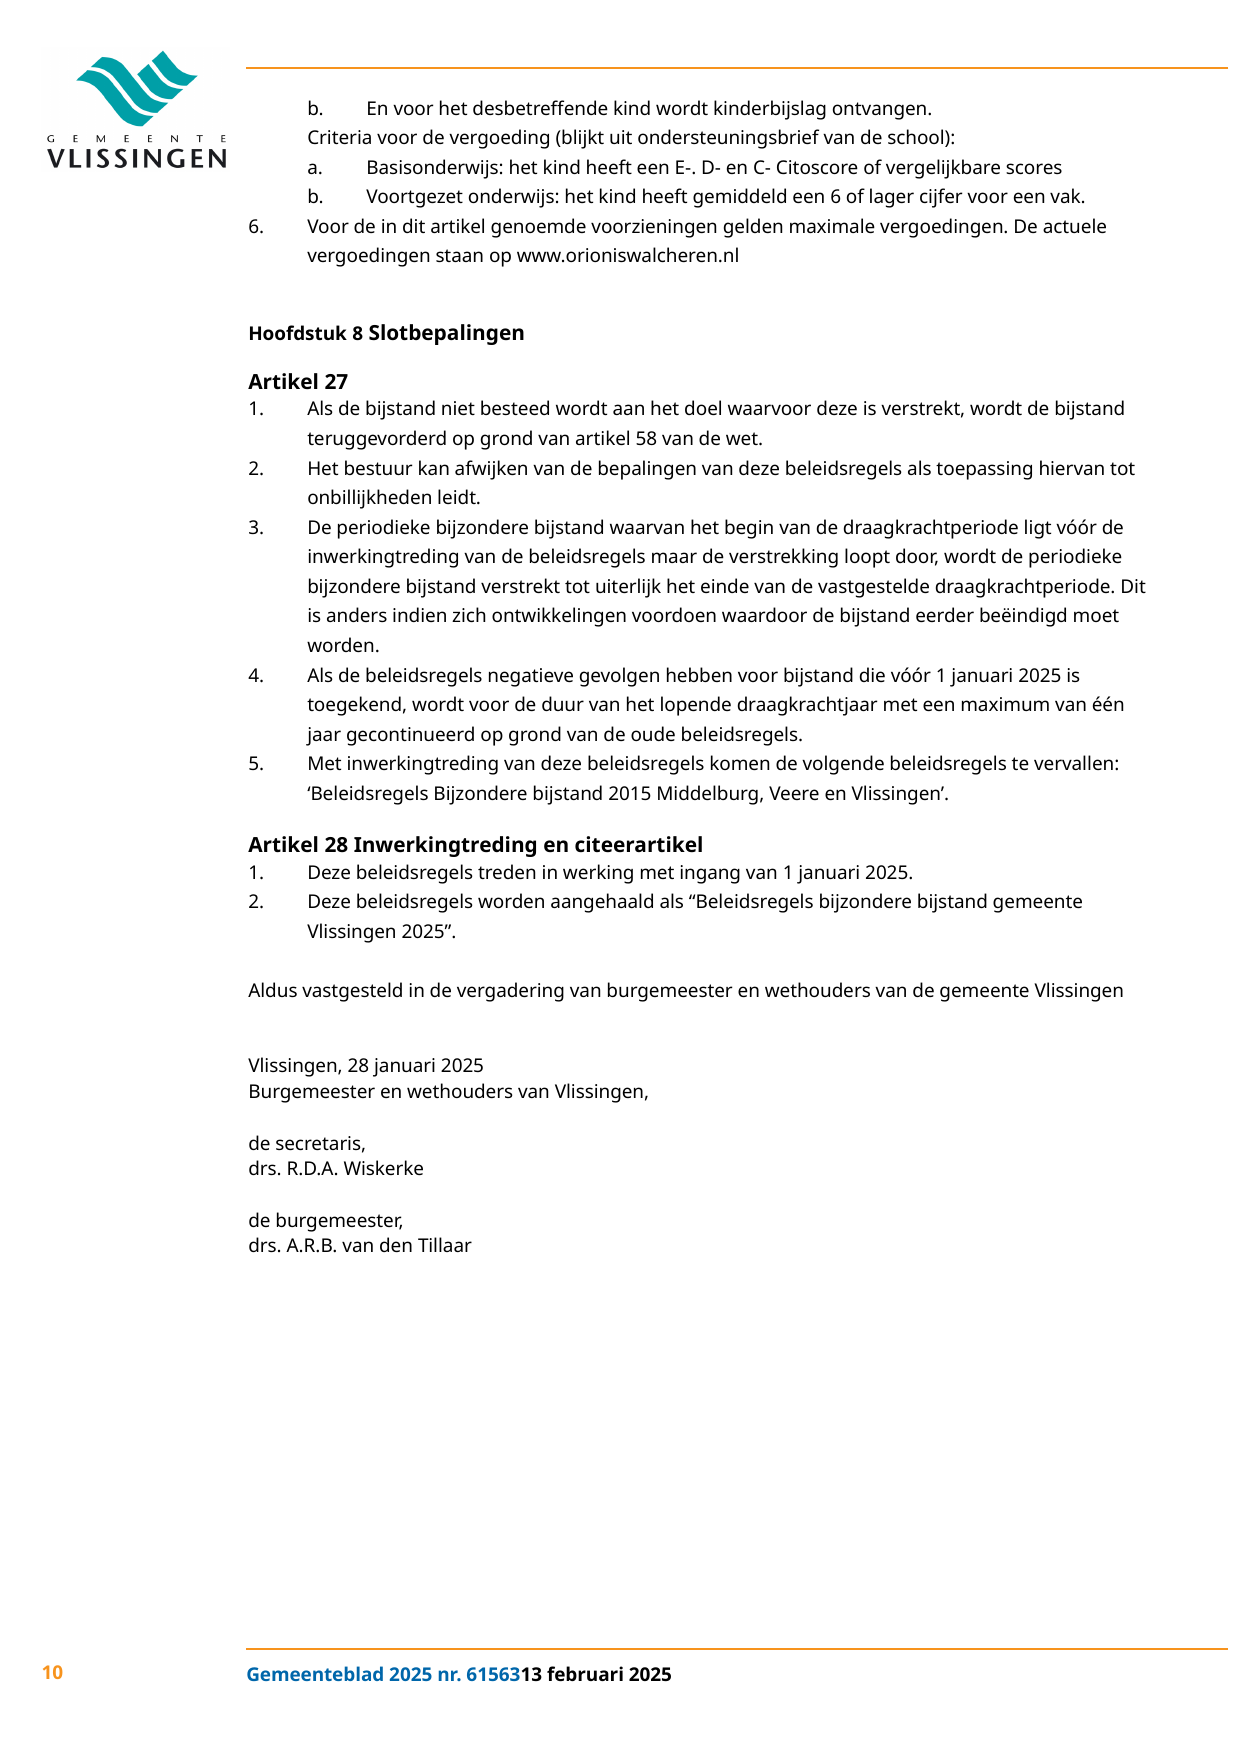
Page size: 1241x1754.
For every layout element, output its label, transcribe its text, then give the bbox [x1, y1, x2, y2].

text drs. A.R.B. van den Tillaar [248, 1233, 1152, 1258]
text Burgemeester en wethouders van Vlissingen, [248, 1078, 1152, 1104]
list Voortgezet onderwijs: het kind heeft gemiddeld een 6 of lager cijfer voor een vak. [307, 183, 1152, 209]
text Hoofdstuk 8 Slotbepalingen [248, 318, 1152, 346]
list De periodieke bijzondere bijstand waarvan het begin van de draagkrachtperiode ligt vóór de inwerkingtreding van de beleidsregels maar de verstrekking loopt door, wordt de periodieke bijzondere bijstand verstrekt tot uiterlijk het einde van de vastgestelde draagkrachtperiode. Dit is anders indien zich ontwikkelingen voordoen waardoor de bijstand eerder beëindigd moet worden. [248, 514, 1152, 658]
text Aldus vastgesteld in de vergadering van burgemeester en wethouders van de gemeente Vlissingen [248, 977, 1152, 1003]
text Vlissingen, 28 januari 2025 [248, 1053, 1152, 1078]
text de secretaris, [248, 1130, 1152, 1156]
list Criteria voor de vergoeding (blijkt uit ondersteuningsbrief van de school): [248, 124, 1152, 150]
list Het bestuur kan afwijken van de bepalingen van deze beleidsregels als toepassing hiervan tot onbillijkheden leidt. [248, 455, 1152, 510]
list Deze beleidsregels worden aangehaald als “Beleidsregels bijzondere bijstand gemeente Vlissingen 2025”. [248, 889, 1152, 944]
text drs. R.D.A. Wiskerke [248, 1156, 1152, 1181]
text Artikel 27 [248, 367, 1152, 396]
text de burgemeester, [248, 1207, 1152, 1233]
picture [41, 47, 231, 172]
list Basisonderwijs: het kind heeft een E-. D- en C- Citoscore of vergelijkbare scores [307, 154, 1152, 180]
list Deze beleidsregels treden in werking met ingang van 1 januari 2025. [248, 859, 1152, 885]
list Als de bijstand niet besteed wordt aan het doel waarvoor deze is verstrekt, wordt de bijstand teruggevorderd op grond van artikel 58 van de wet. [248, 396, 1152, 451]
list Als de beleidsregels negatieve gevolgen hebben voor bijstand die vóór 1 januari 2025 is toegekend, wordt voor de duur van het lopende draagkrachtjaar met een maximum van één jaar gecontinueerd op grond van de oude beleidsregels. [248, 662, 1152, 747]
list Met inwerkingtreding van deze beleidsregels komen de volgende beleidsregels te vervallen: ‘Beleidsregels Bijzondere bijstand 2015 Middelburg, Veere en Vlissingen’. [248, 751, 1152, 806]
list Voor de in dit artikel genoemde voorzieningen gelden maximale vergoedingen. De actuele vergoedingen staan op www.orioniswalcheren.nl [248, 213, 1152, 268]
text Artikel 28 Inwerkingtreding en citeerartikel [248, 831, 1152, 859]
list En voor het desbetreffende kind wordt kinderbijslag ontvangen. [307, 95, 1152, 121]
